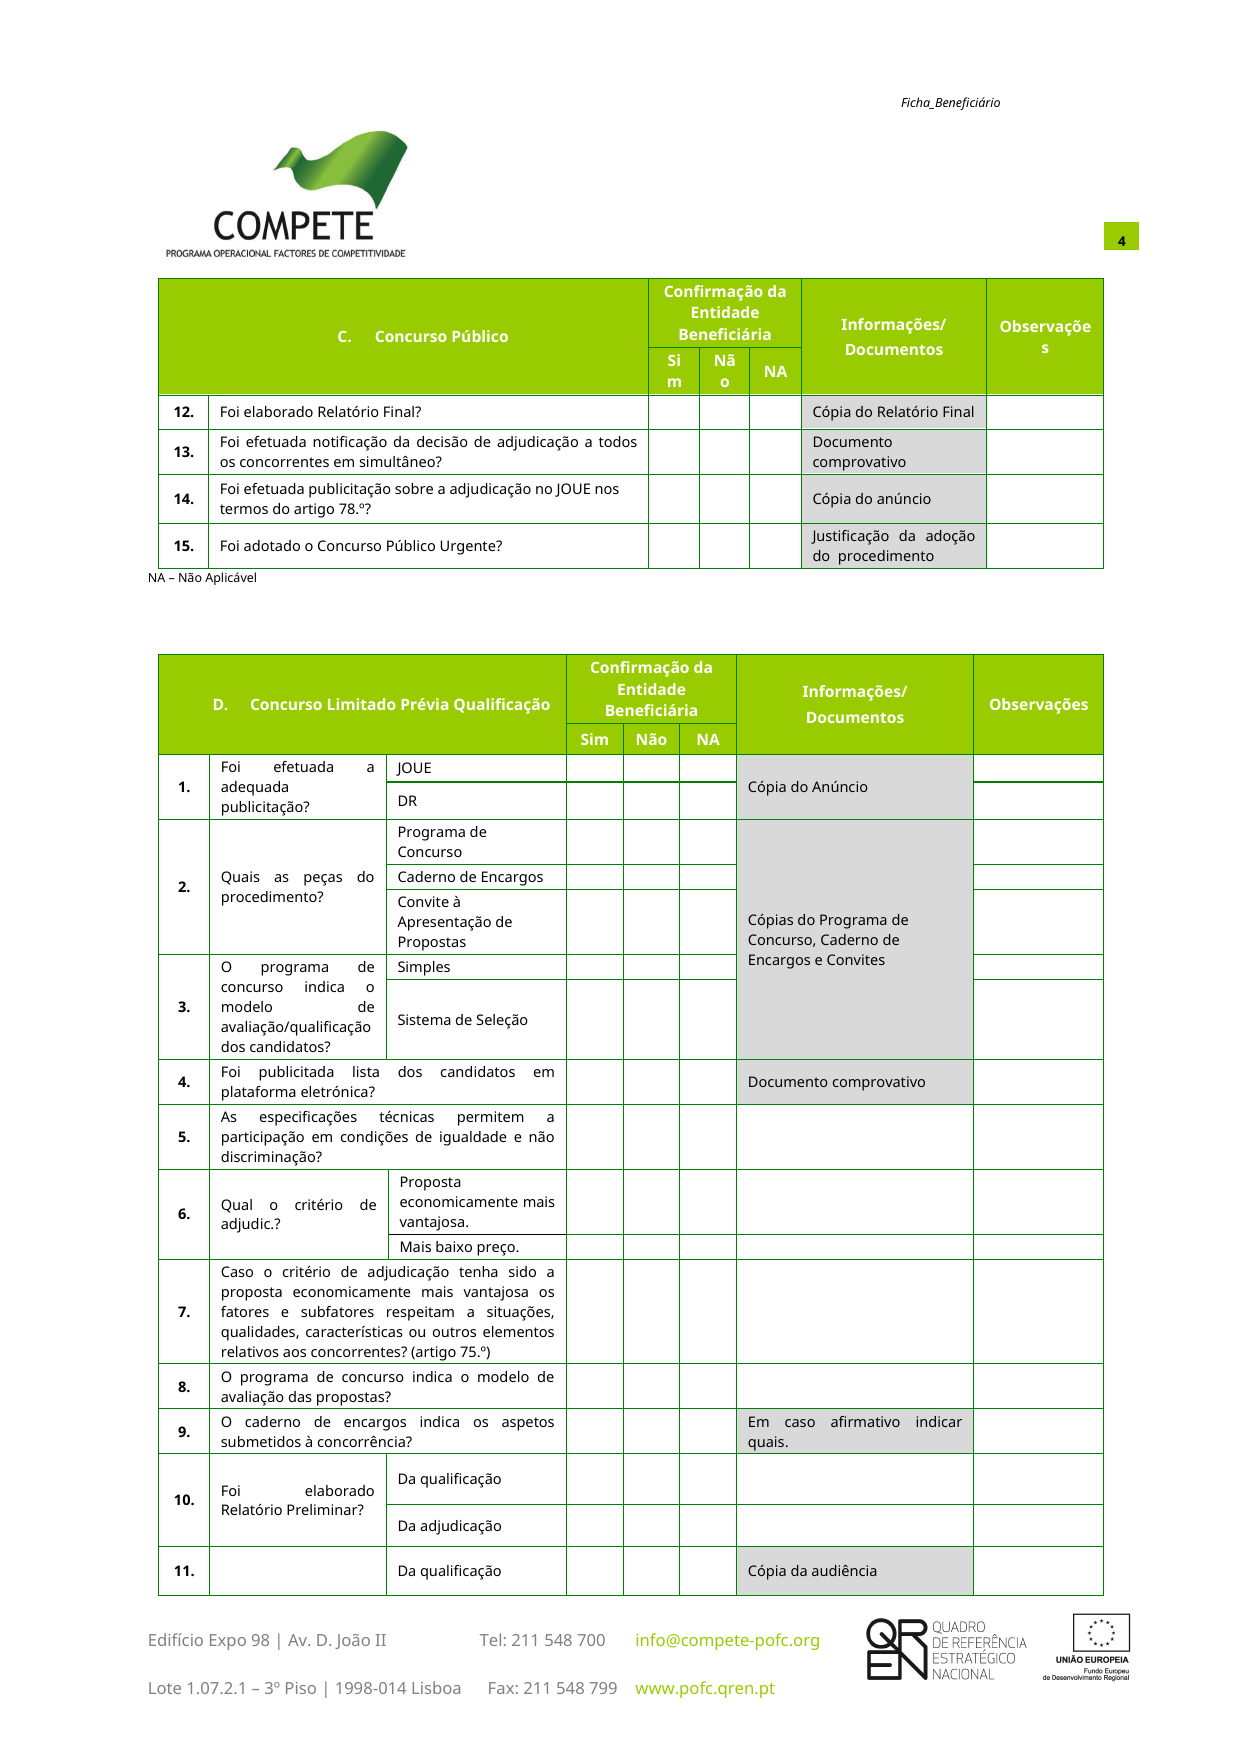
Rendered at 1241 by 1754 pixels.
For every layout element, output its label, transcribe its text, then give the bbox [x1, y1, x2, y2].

table_cell [987, 524, 1103, 568]
table_cell [750, 475, 801, 523]
table_cell [680, 1235, 736, 1259]
table_cell [567, 865, 623, 889]
table_cell 8. [159, 1364, 209, 1408]
table_cell [974, 1454, 1103, 1504]
table_cell [737, 1235, 973, 1259]
table_cell Caderno de Encargos [387, 865, 566, 889]
table_cell Cópia do Anúncio [737, 755, 973, 819]
table_cell [567, 955, 623, 979]
table_cell [987, 475, 1103, 523]
table_cell [680, 1409, 736, 1453]
table_cell [737, 1454, 973, 1504]
table_cell [624, 1454, 679, 1504]
table_header Concurso Público [159, 279, 648, 394]
table_cell [680, 890, 736, 954]
table_cell [567, 1505, 623, 1546]
table_cell [750, 430, 801, 473]
table_cell [680, 955, 736, 979]
table_cell Programa de Concurso [387, 820, 566, 864]
table_header Confirmação da Entidade Beneficiária [649, 279, 801, 347]
table_cell Sistema de Seleção [387, 980, 566, 1059]
table_cell Foi efetuada a adequada publicitação? [210, 755, 386, 819]
table_cell [649, 475, 699, 523]
table_header Confirmação da Entidade Beneficiária [567, 655, 736, 723]
table_cell [974, 865, 1103, 889]
table_cell [974, 1260, 1103, 1363]
table_cell [737, 1364, 973, 1408]
table_cell [700, 524, 749, 568]
table_cell [974, 955, 1103, 979]
table_cell [624, 955, 679, 979]
table_cell Qual o critério de adjudic.? [210, 1170, 388, 1259]
table_cell [974, 1409, 1103, 1453]
table_cell [624, 783, 679, 819]
table_cell 5. [159, 1105, 209, 1169]
table_cell Simples [387, 955, 566, 979]
table_cell [567, 1260, 623, 1363]
table_cell [680, 1454, 736, 1504]
picture [887, 1600, 1147, 1695]
table_cell Não [624, 724, 679, 754]
table_cell [567, 820, 623, 864]
table_cell Cópia da audiência [737, 1547, 973, 1595]
table_cell O caderno de encargos indica os aspetos submetidos à concorrência? [210, 1409, 566, 1453]
table_cell [624, 865, 679, 889]
table_cell [624, 820, 679, 864]
table_cell Da qualificação [387, 1547, 566, 1595]
table_cell [680, 1547, 736, 1595]
table_cell [624, 1260, 679, 1363]
table_cell [567, 1060, 623, 1104]
table_cell [680, 980, 736, 1059]
table_cell Quais as peças do procedimento? [210, 820, 386, 954]
table_cell 10. [159, 1454, 209, 1546]
table_cell Foi efetuada notificação da decisão de adjudicação a todos os concorrentes em simultâneo? [209, 430, 648, 473]
table_cell [987, 396, 1103, 428]
table_cell [567, 980, 623, 1059]
table_cell [567, 783, 623, 819]
table_cell [567, 890, 623, 954]
table_cell [680, 1505, 736, 1546]
table_cell [649, 396, 699, 428]
table_cell Sim [649, 348, 699, 394]
table_cell [680, 783, 736, 819]
table_cell [974, 820, 1103, 864]
table_cell DR [387, 783, 566, 819]
table_cell [974, 783, 1103, 819]
table_header Observações [987, 279, 1103, 394]
table_cell 4. [159, 1060, 209, 1104]
table_cell [680, 755, 736, 781]
table_cell [974, 1060, 1103, 1104]
table_cell Foi adotado o Concurso Público Urgente? [209, 524, 648, 568]
table_cell Cópia do anúncio [802, 475, 986, 523]
table_cell 6. [159, 1170, 209, 1259]
table_cell NA [680, 724, 736, 754]
table_cell Foi efetuada publicitação sobre a adjudicação no JOUE nos termos do artigo 78.º? [209, 475, 648, 523]
table_cell Foi elaborado Relatório Final? [209, 396, 648, 428]
table_cell NA [750, 348, 801, 394]
table_cell [974, 1505, 1103, 1546]
table_cell 3. [159, 955, 209, 1059]
table_cell [567, 1364, 623, 1408]
table_cell [700, 430, 749, 473]
table_header Informações/ Documentos [802, 279, 986, 394]
table_cell 15. [159, 524, 208, 568]
table_cell Proposta economicamente mais vantajosa. [389, 1170, 566, 1233]
table_cell [974, 1547, 1103, 1595]
table_cell Justificação da adoção do procedimento [802, 524, 986, 568]
table_cell [624, 980, 679, 1059]
table_cell [750, 396, 801, 428]
table_cell [624, 1364, 679, 1408]
table_cell Em caso afirmativo indicar quais. [737, 1409, 973, 1453]
table_cell [624, 1547, 679, 1595]
table_header Informações/ Documentos [737, 655, 973, 754]
table_cell [680, 1060, 736, 1104]
text NA – Não Aplicável [148, 569, 1092, 586]
table_cell [680, 1170, 736, 1233]
table_cell Da adjudicação [387, 1505, 566, 1546]
table_cell [624, 1060, 679, 1104]
table_cell [680, 1260, 736, 1363]
table_cell [974, 1364, 1103, 1408]
table_cell O programa de concurso indica o modelo de avaliação/qualificação dos candidatos? [210, 955, 386, 1059]
table_cell [567, 1547, 623, 1595]
table_cell [974, 890, 1103, 954]
table_cell [680, 1105, 736, 1169]
table_cell [567, 1170, 623, 1233]
table_cell [680, 865, 736, 889]
table_cell Foi elaborado Relatório Preliminar? [210, 1454, 386, 1546]
table_cell [624, 1505, 679, 1546]
table_cell Da qualificação [387, 1454, 566, 1504]
table_cell 11. [159, 1547, 209, 1595]
table_cell 7. [159, 1260, 209, 1363]
table_cell [567, 755, 623, 781]
table_cell [567, 1105, 623, 1169]
table_cell Mais baixo preço. [389, 1235, 566, 1259]
table_cell [680, 820, 736, 864]
table_cell [624, 1170, 679, 1233]
picture [147, 107, 430, 278]
table_cell [649, 524, 699, 568]
table_header Observações [974, 655, 1103, 754]
table_cell [567, 1409, 623, 1453]
table_cell [974, 980, 1103, 1059]
table_cell [737, 1170, 973, 1233]
table_cell [624, 1409, 679, 1453]
table_cell [649, 430, 699, 473]
table_cell [974, 1170, 1103, 1233]
table_cell [737, 1505, 973, 1546]
table_cell [624, 755, 679, 781]
table_cell Documento comprovativo [802, 430, 986, 473]
table_cell 13. [159, 430, 208, 473]
table_cell [680, 1364, 736, 1408]
table_cell 1. [159, 755, 209, 819]
table_cell Não [700, 348, 749, 394]
table_cell [624, 1105, 679, 1169]
table_cell [974, 755, 1103, 781]
table_cell [700, 475, 749, 523]
table_cell [750, 524, 801, 568]
table_cell [567, 1235, 623, 1259]
table_cell [974, 1105, 1103, 1169]
table_cell [567, 1454, 623, 1504]
table_cell [700, 396, 749, 428]
table_cell [974, 1235, 1103, 1259]
table_cell [987, 430, 1103, 473]
table_cell Foi publicitada lista dos candidatos em plataforma eletrónica? [210, 1060, 566, 1104]
table_cell 2. [159, 820, 209, 954]
table_cell 12. [159, 396, 208, 428]
table_cell [624, 890, 679, 954]
table_cell Cópia do Relatório Final [802, 396, 986, 428]
table_cell Cópias do Programa de Concurso, Caderno de Encargos e Convites [737, 820, 973, 1059]
table_cell Convite à Apresentação de Propostas [387, 890, 566, 954]
table_cell [210, 1547, 386, 1595]
table_cell O programa de concurso indica o modelo de avaliação das propostas? [210, 1364, 566, 1408]
table_cell 9. [159, 1409, 209, 1453]
table_cell Documento comprovativo [737, 1060, 973, 1104]
table_cell As especificações técnicas permitem a participação em condições de igualdade e não discriminação? [210, 1105, 566, 1169]
table_cell Sim [567, 724, 623, 754]
table_cell [737, 1105, 973, 1169]
table_cell [737, 1260, 973, 1363]
table_cell 14. [159, 475, 208, 523]
table_cell [624, 1235, 679, 1259]
table_header Concurso Limitado Prévia Qualificação [159, 655, 566, 754]
table_cell JOUE [387, 755, 566, 781]
table_cell Caso o critério de adjudicação tenha sido a proposta economicamente mais vantajosa os fatores e subfatores respeitam a situações, qualidades, características ou outros elementos relativos aos concorrentes? (artigo 75.º) [210, 1260, 566, 1363]
